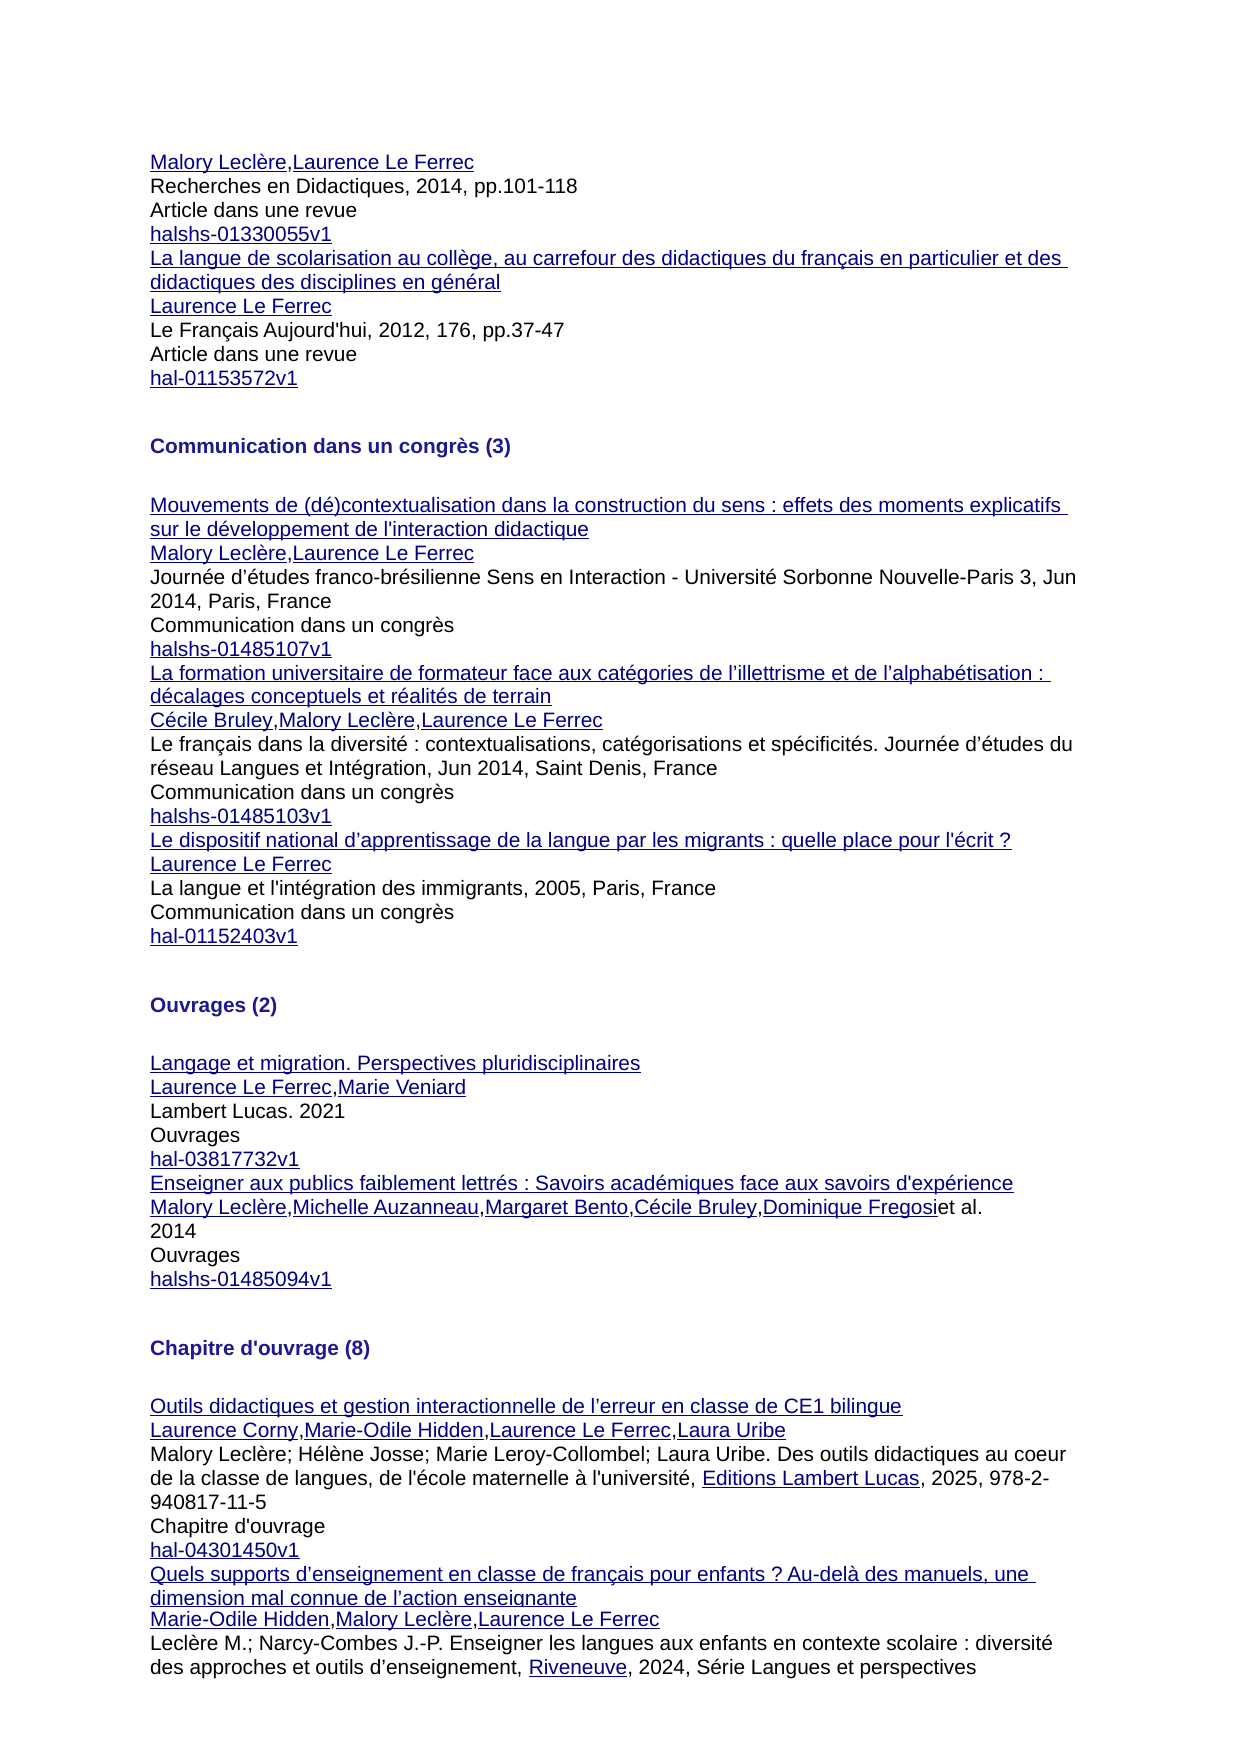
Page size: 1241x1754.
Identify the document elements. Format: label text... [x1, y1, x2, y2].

table_header Langage et migration. Perspectives pluridisciplinaires Laurence Le Ferrec,Marie Veniard Lambert Lucas. 2021 Ouvrages hal-03817732v1 [150, 1051, 1090, 1171]
subtitle Communication dans un congrès (3) [150, 434, 1090, 458]
table_cell Le dispositif national d’apprentissage de la langue par les migrants : quelle place pour l'écrit ? Laurence Le Ferrec La langue et l'intégration des immigrants, 2005, Paris, France Communication dans un congrès hal-01152403v1 [150, 828, 1090, 948]
table_header Mouvements de (dé)contextualisation dans la construction du sens : effets des moments explicatifs sur le développement de l'interaction didactique Malory Leclère,Laurence Le Ferrec Journée d’études franco-brésilienne Sens en Interaction - Université Sorbonne Nouvelle-Paris 3, Jun 2014, Paris, France Communication dans un congrès halshs-01485107v1 [150, 493, 1090, 660]
table_header Outils didactiques et gestion interactionnelle de l’erreur en classe de CE1 bilingue Laurence Corny,Marie-Odile Hidden,Laurence Le Ferrec,Laura Uribe Malory Leclère; Hélène Josse; Marie Leroy-Collombel; Laura Uribe. Des outils didactiques au coeur de la classe de langues, de l'école maternelle à l'université, Editions Lambert Lucas, 2025, 978-2-940817-11-5 Chapitre d'ouvrage hal-04301450v1 [150, 1394, 1090, 1561]
subtitle Chapitre d'ouvrage (8) [150, 1335, 1090, 1359]
table_cell La formation universitaire de formateur face aux catégories de l’illettrisme et de l’alphabétisation : décalages conceptuels et réalités de terrain Cécile Bruley,Malory Leclère,Laurence Le Ferrec Le français dans la diversité : contextualisations, catégorisations et spécificités. Journée d’études du réseau Langues et Intégration, Jun 2014, Saint Denis, France Communication dans un congrès halshs-01485103v1 [150, 660, 1090, 828]
table_cell Malory Leclère,Laurence Le Ferrec Recherches en Didactiques, 2014, pp.101-118 Article dans une revue halshs-01330055v1 [150, 150, 1090, 246]
subtitle Ouvrages (2) [150, 993, 1090, 1017]
table_cell Enseigner aux publics faiblement lettrés : Savoirs académiques face aux savoirs d'expérience Malory Leclère,Michelle Auzanneau,Margaret Bento,Cécile Bruley,Dominique Fregosiet al. 2014 Ouvrages halshs-01485094v1 [150, 1171, 1090, 1291]
table_cell La langue de scolarisation au collège, au carrefour des didactiques du français en particulier et des didactiques des disciplines en général Laurence Le Ferrec Le Français Aujourd'hui, 2012, 176, pp.37-47 Article dans une revue hal-01153572v1 [150, 246, 1090, 389]
table_cell Quels supports d’enseignement en classe de français pour enfants ? Au-delà des manuels, une dimension mal connue de l’action enseignante Marie-Odile Hidden,Malory Leclère,Laurence Le Ferrec Leclère M.; Narcy-Combes J.-P. Enseigner les langues aux enfants en contexte scolaire : diversité des approches et outils d’enseignement, Riveneuve, 2024, Série Langues et perspectives [150, 1561, 1090, 1679]
